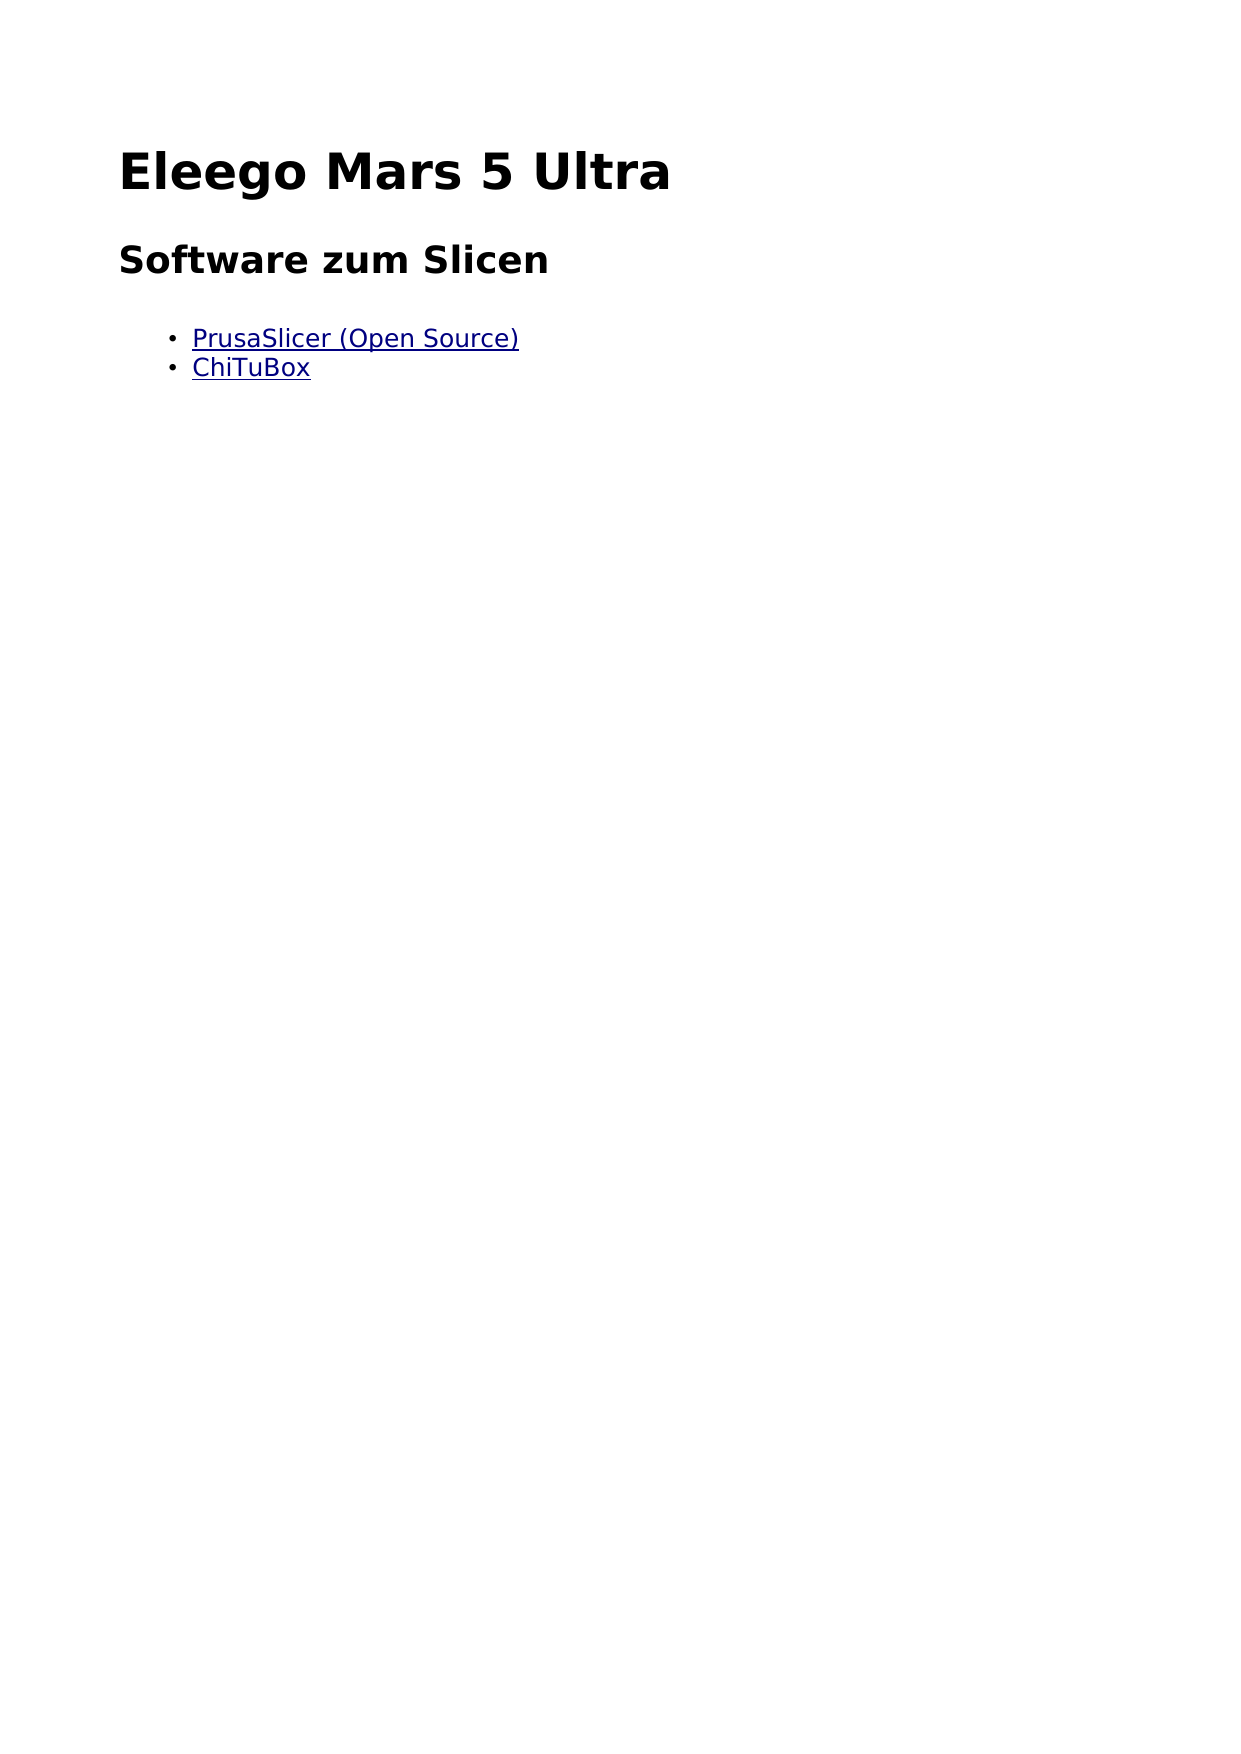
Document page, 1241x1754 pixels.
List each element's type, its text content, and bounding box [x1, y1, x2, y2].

list PrusaSlicer (Open Source) [177, 324, 1122, 354]
subtitle Eleego Mars 5 Ultra [118, 143, 1122, 201]
list ChiTuBox [177, 354, 1122, 383]
subtitle Software zum Slicen [118, 239, 1122, 282]
